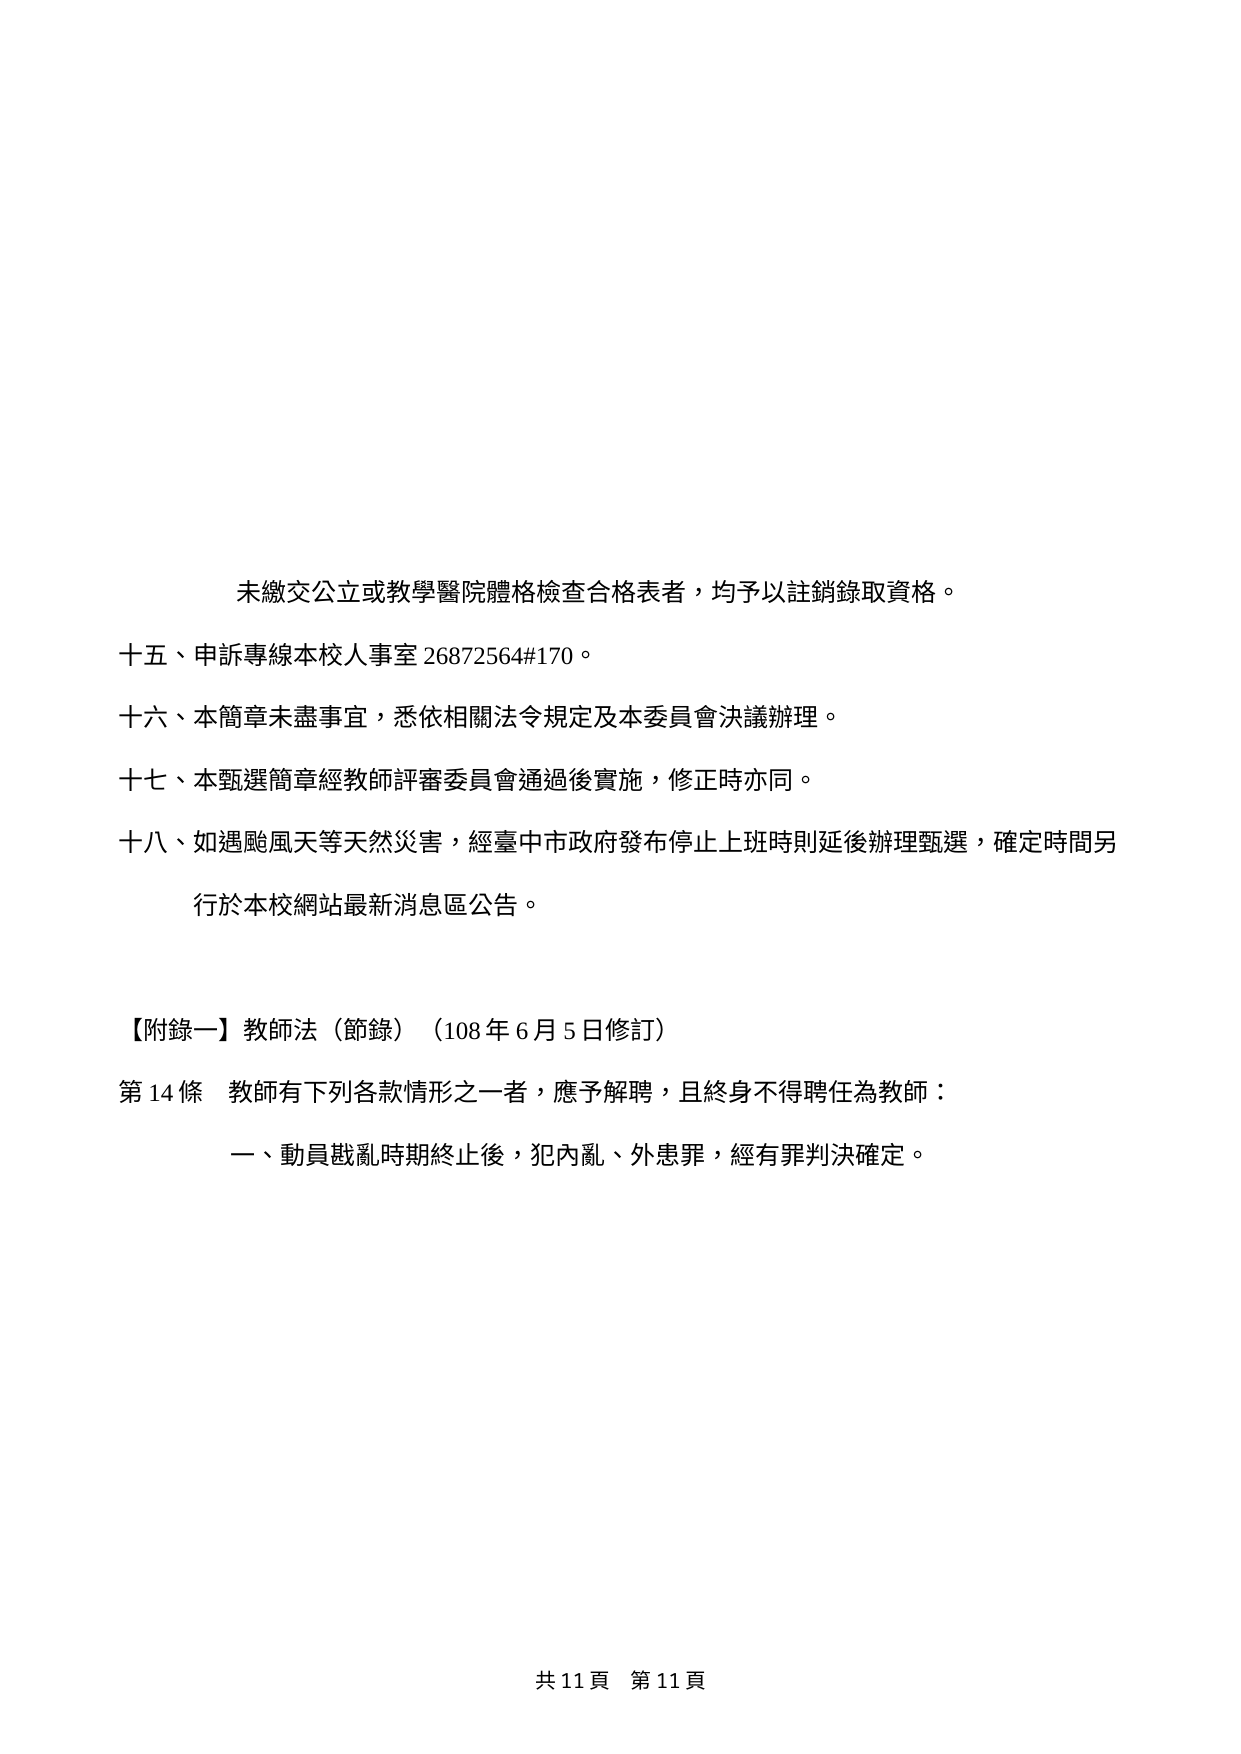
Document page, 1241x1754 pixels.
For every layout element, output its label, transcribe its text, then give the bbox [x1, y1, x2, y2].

text 十八、如遇颱風天等天然災害，經臺中市政府發布停止上班時則延後辦理甄選，確定時間另行於本校網站最新消息區公告。 [118, 799, 1122, 924]
text 【附錄一】教師法（節錄）（108年6月5日修訂） [118, 987, 1122, 1049]
text 一、動員戡亂時期終止後，犯內亂、外患罪，經有罪判決確定。 [230, 1112, 1122, 1174]
list 未繳交公立或教學醫院體格檢查合格表者，均予以註銷錄取資格。 [149, 549, 1122, 612]
text 十七、本甄選簡章經教師評審委員會通過後實施，修正時亦同。 [118, 737, 1122, 799]
text 第14條 教師有下列各款情形之一者，應予解聘，且終身不得聘任為教師： [118, 1049, 1122, 1112]
text 十五、申訴專線本校人事室26872564#170。 [118, 612, 1122, 674]
text 十六、本簡章未盡事宜，悉依相關法令規定及本委員會決議辦理。 [118, 674, 1122, 737]
